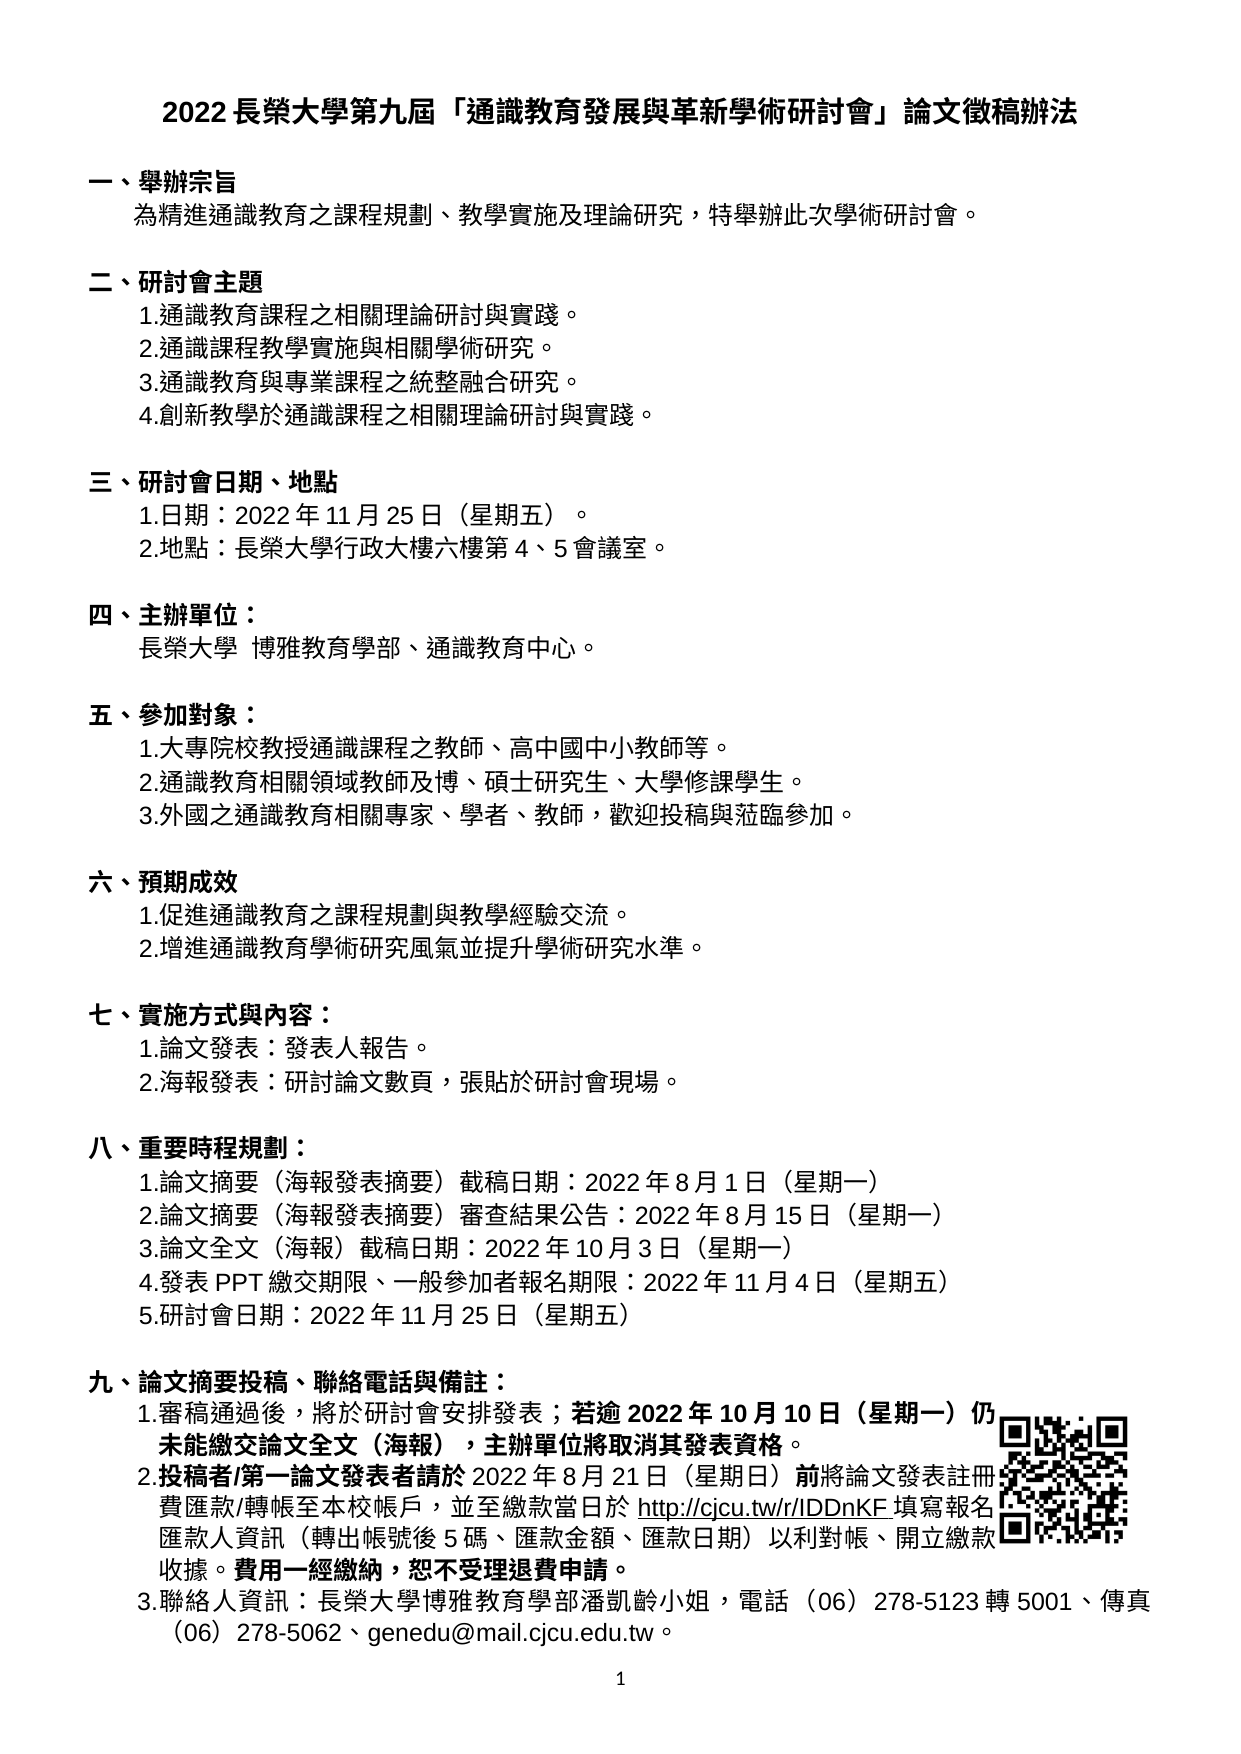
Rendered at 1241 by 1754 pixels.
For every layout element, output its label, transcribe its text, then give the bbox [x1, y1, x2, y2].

text 2.地點：長榮大學行政大樓六樓第4、5會議室。 [114, 531, 1152, 564]
text 1.通識教育課程之相關理論研討與實踐。 [139, 298, 1152, 331]
text 2.通識教育相關領域教師及博、碩士研究生、大學修課學生。 [139, 764, 1152, 798]
text 七、實施方式與內容： [89, 998, 1189, 1031]
text 長榮大學 博雅教育學部、通識教育中心。 [139, 631, 1152, 664]
text 5.研討會日期：2022年11月25日（星期五） [139, 1298, 1152, 1331]
text 三、研討會日期、地點 [89, 464, 1152, 498]
text 3.聯絡人資訊：長榮大學博雅教育學部潘凱齡小姐，電話（06）278-5123轉5001、傳真（06）278-5062、genedu@mail.cjcu.edu.tw。 [137, 1585, 1152, 1648]
subtitle 四、主辦單位： [89, 598, 1152, 631]
text 2.海報發表：研討論文數頁，張貼於研討會現場。 [139, 1064, 1152, 1098]
text 2.通識課程教學實施與相關學術研究。 [139, 331, 1152, 364]
text 2.論文摘要（海報發表摘要）審查結果公告：2022年8月15日（星期一） [139, 1198, 1152, 1231]
text 八、重要時程規劃： [89, 1131, 1189, 1164]
text 3.論文全文（海報）截稿日期：2022年10月3日（星期一） [139, 1231, 1152, 1264]
text 1.論文摘要（海報發表摘要）截稿日期：2022年8月1日（星期一） [139, 1164, 1152, 1198]
text 3.通識教育與專業課程之統整融合研究。 [139, 364, 1152, 398]
text 1.日期：2022年11月25日（星期五）。 [139, 498, 1152, 531]
text 1.論文發表：發表人報告。 [139, 1031, 1152, 1064]
text 九、論文摘要投稿、聯絡電話與備註： [89, 1364, 1152, 1398]
text 六、預期成效 [89, 864, 1189, 898]
text 3.外國之通識教育相關專家、學者、教師，歡迎投稿與蒞臨參加。 [139, 798, 1152, 831]
text 五、參加對象： [89, 698, 1189, 731]
text 1.促進通識教育之課程規劃與教學經驗交流。 [139, 898, 1152, 931]
text 為精進通識教育之課程規劃、教學實施及理論研究，特舉辦此次學術研討會。 [89, 198, 1152, 231]
text 1.大專院校教授通識課程之教師、高中國中小教師等。 [139, 731, 1152, 764]
text 2.增進通識教育學術研究風氣並提升學術研究水準。 [139, 931, 1152, 964]
text 一、舉辦宗旨 [89, 164, 1152, 198]
text 2.投稿者/第一論文發表者請於2022年8月21日（星期日）前將論文發表註冊費匯款/轉帳至本校帳戶，並至繳款當日於http://cjcu.tw/r/IDDnKF填寫報名、匯款人資訊（轉出帳號後5碼、匯款金額、匯款日期）以利對帳、開立繳款收據。費用一經繳納，恕不受理退費申請。 [137, 1460, 1152, 1585]
text 4.發表PPT繳交期限、一般參加者報名期限：2022年11月4日（星期五） [139, 1264, 1152, 1298]
text 二、研討會主題 [89, 264, 1152, 298]
text 4.創新教學於通識課程之相關理論研討與實踐。 [139, 398, 1152, 431]
text 1.審稿通過後，將於研討會安排發表；若逾2022年10月10日（星期一）仍未能繳交論文全文（海報），主辦單位將取消其發表資格。 [137, 1398, 1152, 1460]
text 2022長榮大學第九屆「通識教育發展與革新學術研討會」論文徵稿辦法 [89, 89, 1152, 131]
